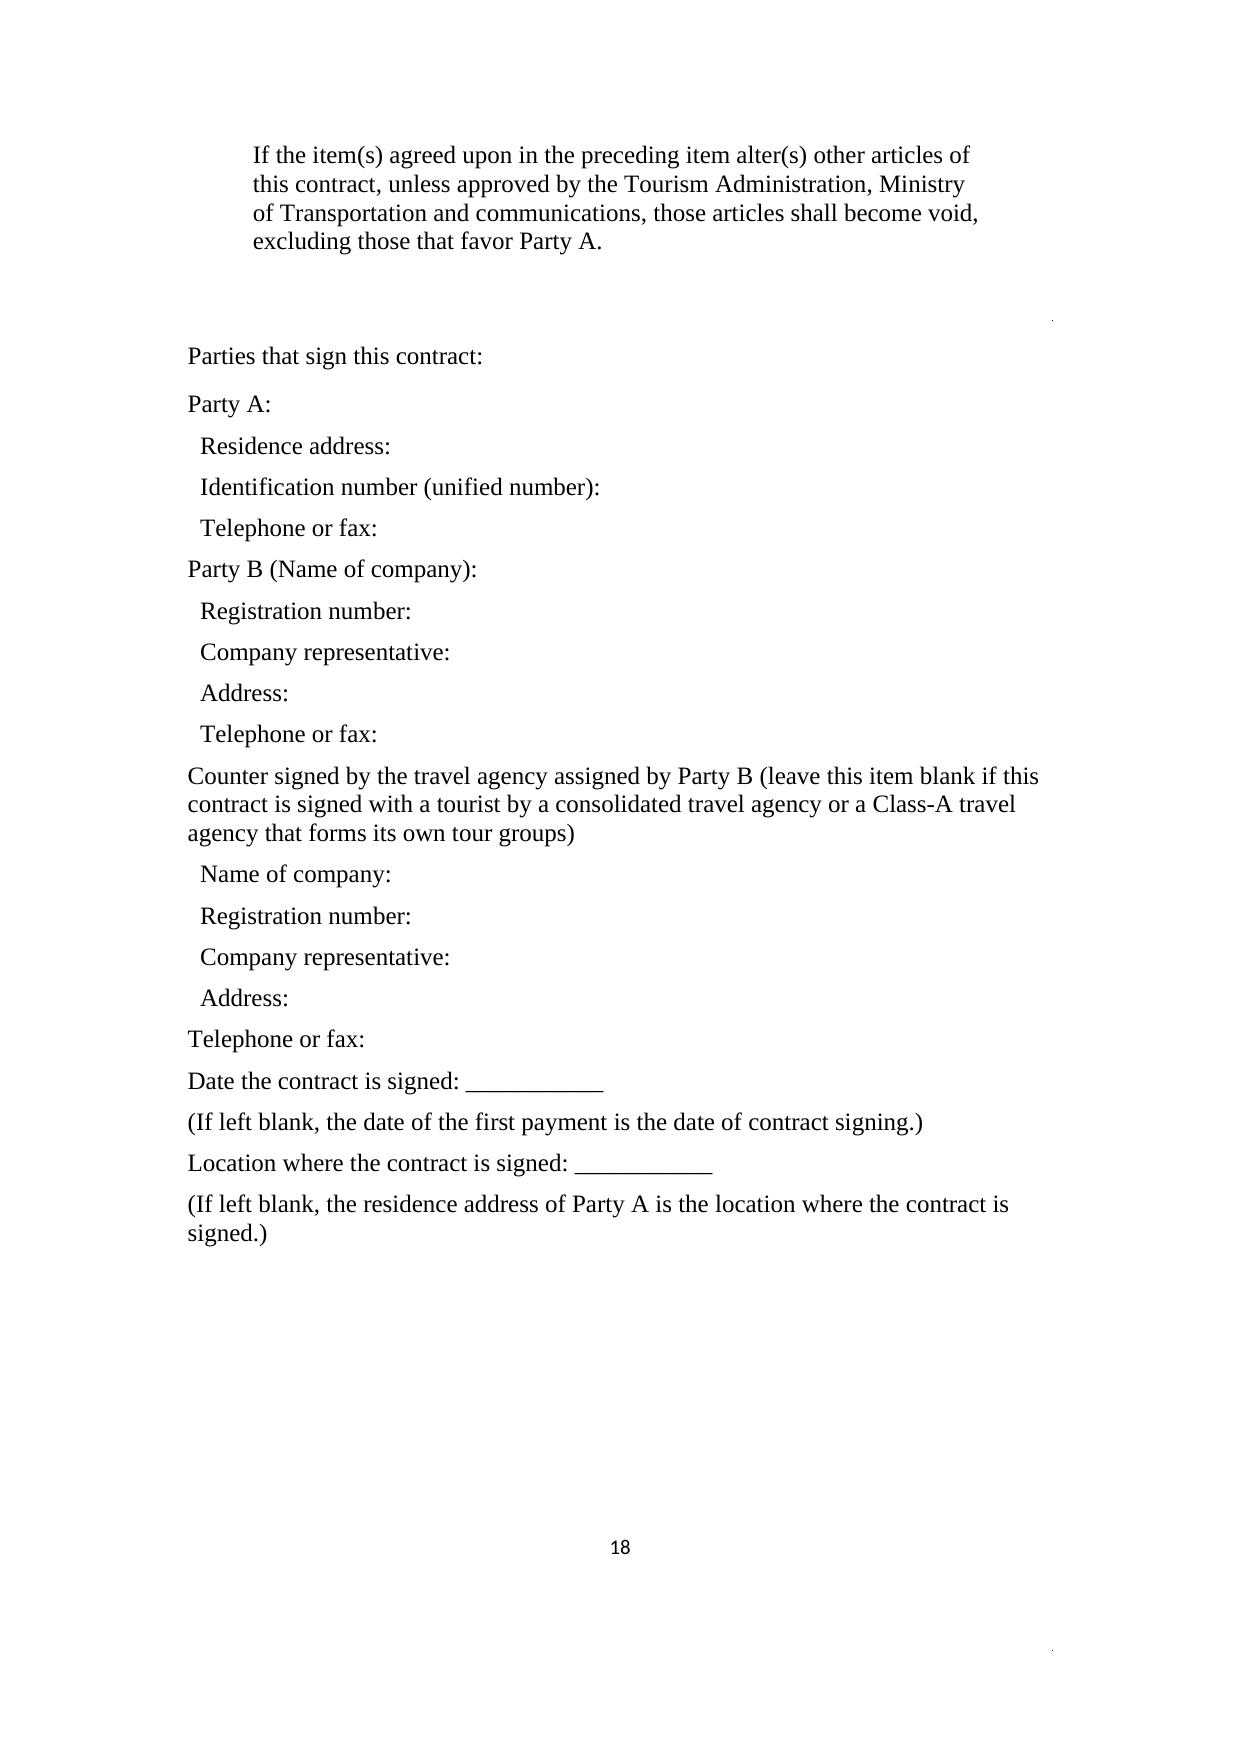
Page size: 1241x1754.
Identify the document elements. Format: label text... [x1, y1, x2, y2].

text Telephone or fax: [187, 719, 1053, 748]
text Address: [187, 983, 1053, 1012]
text Telephone or fax: [187, 513, 1053, 542]
text Date the contract is signed: ___________ [187, 1066, 1053, 1094]
text (If left blank, the date of the first payment is the date of contract signing.) [187, 1107, 1053, 1136]
text Company representative: [187, 942, 1053, 971]
text Identification number (unified number): [187, 472, 1053, 501]
text Residence address: [187, 431, 1053, 459]
text Party A: [187, 389, 1053, 418]
text Party B (Name of company): [187, 554, 1053, 583]
text Location where the contract is signed: ___________ [187, 1148, 1053, 1177]
text (If left blank, the residence address of Party A is the location where the contract is signed.) [187, 1189, 1053, 1247]
text Registration number: [187, 596, 1053, 624]
text If the item(s) agreed upon in the preceding item alter(s) other articles of this contract, unless approved by the Tourism Administration, Ministry of Transportation and communications, those articles shall become void, excluding those that favor Party A. [189, 76, 1052, 320]
text Telephone or fax: [187, 1024, 1053, 1053]
text Parties that sign this contract: [187, 341, 1053, 369]
text Counter signed by the travel agency assigned by Party B (leave this item blank if this contract is signed with a tourist by a consolidated travel agency or a Class-A travel agency that forms its own tour groups) [187, 761, 1053, 847]
text Address: [187, 678, 1053, 707]
text Registration number: [187, 901, 1053, 929]
text Company representative: [187, 637, 1053, 666]
text Name of company: [187, 859, 1053, 888]
